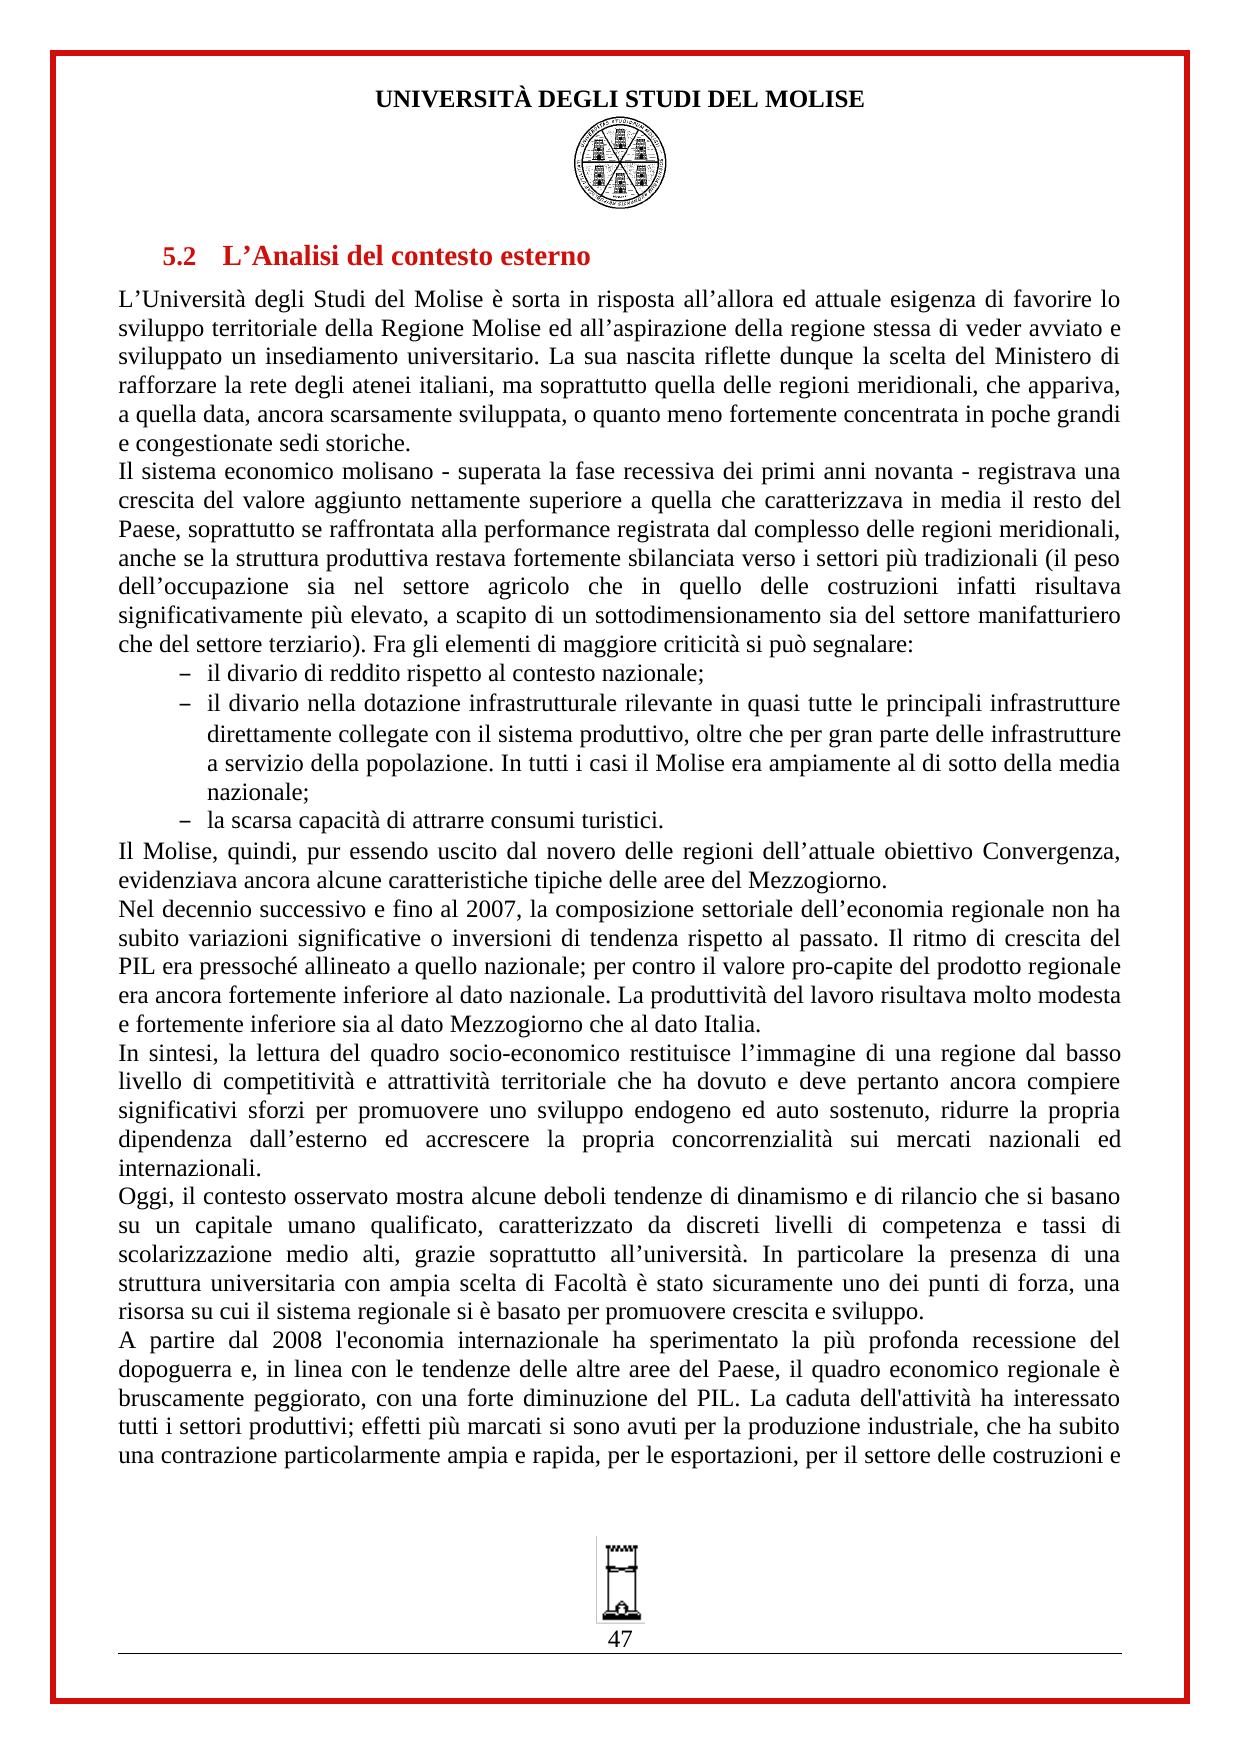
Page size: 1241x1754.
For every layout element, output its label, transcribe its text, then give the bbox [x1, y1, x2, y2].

text Il sistema economico molisano - superata la fase recessiva dei primi anni novanta - registrava una crescita del valore aggiunto nettamente superiore a quella che caratterizzava in media il resto del Paese, soprattutto se raffrontata alla performance registrata dal complesso delle regioni meridionali, anche se la struttura produttiva restava fortemente sbilanciata verso i settori più tradizionali (il peso dell’occupazione sia nel settore agricolo che in quello delle costruzioni infatti risultava significativamente più elevato, a scapito di un sottodimensionamento sia del settore manifatturiero che del settore terziario). Fra gli elementi di maggiore criticità si può segnalare: [118, 456, 1122, 658]
text Il Molise, quindi, pur essendo uscito dal novero delle regioni dell’attuale obiettivo Convergenza, evidenziava ancora alcune caratteristiche tipiche delle aree del Mezzogiorno. [118, 836, 1122, 894]
text Oggi, il contesto osservato mostra alcune deboli tendenze di dinamismo e di rilancio che si basano su un capitale umano qualificato, caratterizzato da discreti livelli di competenza e tassi di scolarizzazione medio alti, grazie soprattutto all’università. In particolare la presenza di una struttura universitaria con ampia scelta di Facoltà è stato sicuramente uno dei punti di forza, una risorsa su cui il sistema regionale si è basato per promuovere crescita e sviluppo. [118, 1181, 1122, 1325]
subtitle L’Analisi del contesto esterno [162, 238, 1122, 271]
text A partire dal 2008 l'economia internazionale ha sperimentato la più profonda recessione del dopoguerra e, in linea con le tendenze delle altre aree del Paese, il quadro economico regionale è bruscamente peggiorato, con una forte diminuzione del PIL. La caduta dell'attività ha interessato tutti i settori produttivi; effetti più marcati si sono avuti per la produzione industriale, che ha subito una contrazione particolarmente ampia e rapida, per le esportazioni, per il settore delle costruzioni e [118, 1325, 1122, 1469]
text Nel decennio successivo e fino al 2007, la composizione settoriale dell’economia regionale non ha subito variazioni significative o inversioni di tendenza rispetto al passato. Il ritmo di crescita del PIL era pressoché allineato a quello nazionale; per contro il valore pro-capite del prodotto regionale era ancora fortemente inferiore al dato nazionale. La produttività del lavoro risultava molto modesta e fortemente inferiore sia al dato Mezzogiorno che al dato Italia. [118, 894, 1122, 1038]
text L’Università degli Studi del Molise è sorta in risposta all’allora ed attuale esigenza di favorire lo sviluppo territoriale della Regione Molise ed all’aspirazione della regione stessa di veder avviato e sviluppato un insediamento universitario. La sua nascita riflette dunque la scelta del Ministero di rafforzare la rete degli atenei italiani, ma soprattutto quella delle regioni meridionali, che appariva, a quella data, ancora scarsamente sviluppata, o quanto meno fortemente concentrata in poche grandi e congestionate sedi storiche. [118, 284, 1122, 456]
list la scarsa capacità di attrarre consumi turistici. [177, 806, 1122, 836]
text In sintesi, la lettura del quadro socio-economico restituisce l’immagine di una regione dal basso livello di competitività e attrattività territoriale che ha dovuto e deve pertanto ancora compiere significativi sforzi per promuovere uno sviluppo endogeno ed auto sostenuto, ridurre la propria dipendenza dall’esterno ed accrescere la propria concorrenzialità sui mercati nazionali ed internazionali. [118, 1038, 1122, 1181]
list il divario di reddito rispetto al contesto nazionale; [177, 658, 1122, 688]
list il divario nella dotazione infrastrutturale rilevante in quasi tutte le principali infrastrutture direttamente collegate con il sistema produttivo, oltre che per gran parte delle infrastrutture a servizio della popolazione. In tutti i casi il Molise era ampiamente al di sotto della media nazionale; [177, 688, 1122, 806]
